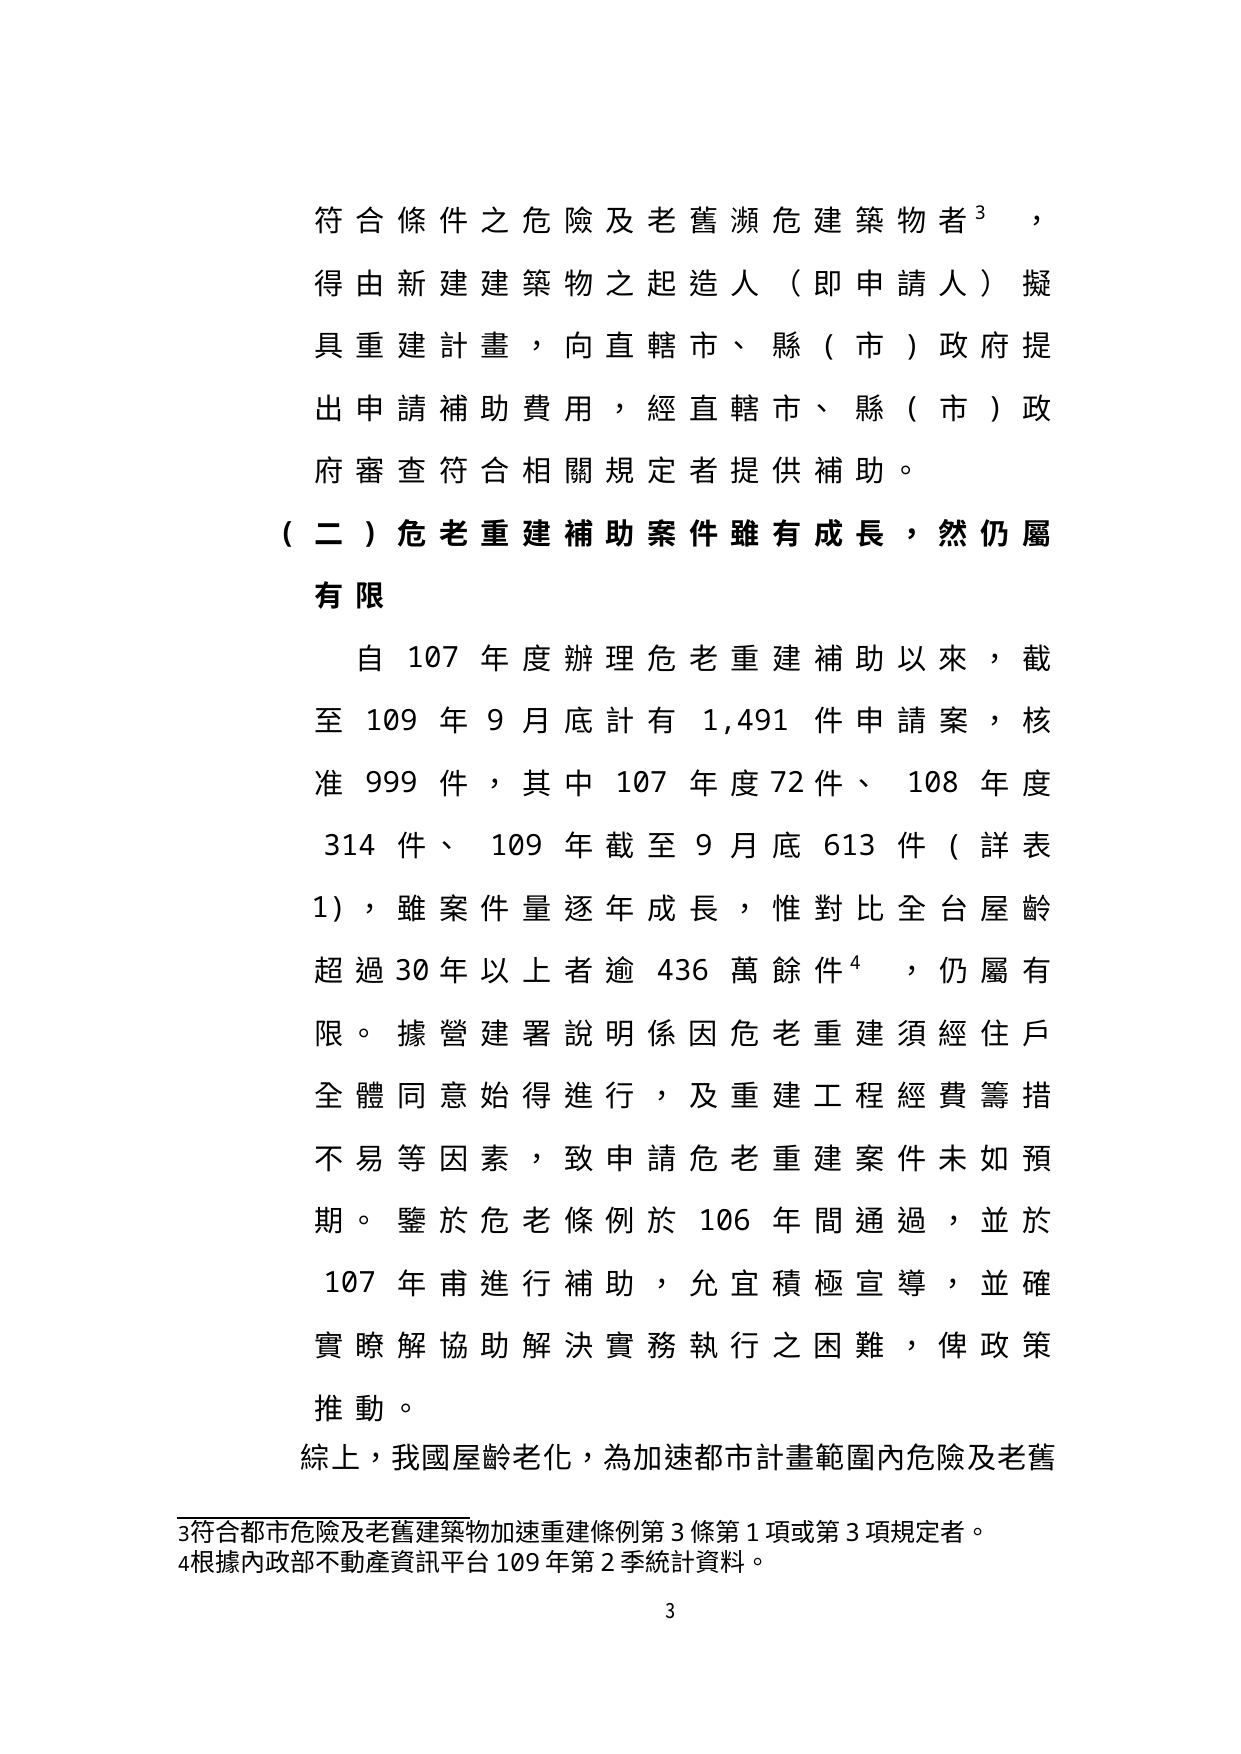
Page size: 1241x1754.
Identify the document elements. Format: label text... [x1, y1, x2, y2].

text 綜上，我國屋齡老化，為加速都市計畫範圍內危險及老舊 [242, 1427, 1058, 1479]
text 根據內政部不動產資訊平台109年第2季統計資料。 [177, 1548, 1063, 1577]
text (二)危老重建補助案件雖有成長，然仍屬有限 [242, 490, 1058, 615]
text 自107年度辦理危老重建補助以來，截至109年9月底計有1,491件申請案，核准999件，其中107年度72件、108年度314件、109年截至9月底613件(詳表1)，雖案件量逐年成長，惟對比全台屋齡超過30年以上者逾436萬餘件，仍屬有限。據營建署說明係因危老重建須經住戶全體同意始得進行，及重建工程經費籌措不易等因素，致申請危老重建案件未如預期。鑒於危老條例於106年間通過，並於107年甫進行補助，允宜積極宣導，並確實瞭解協助解決實務執行之困難，俾政策推動。 [271, 615, 1058, 1427]
text 符合都市危險及老舊建築物加速重建條例第3條第1項或第3項規定者。 [177, 1518, 1063, 1548]
text 直轄市、縣（市）政府應依內政部規定期限，提報重建需求，向內政部申請補助，由內政部完成審查並核定補助額度。其後，符合條件之危險及老舊瀕危建築物者，得由新建建築物之起造人（即申請人）擬具重建計畫，向直轄市、縣(市)政府提出申請補助費用，經直轄市、縣(市)政府審查符合相關規定者提供補助。 [271, 177, 1058, 490]
